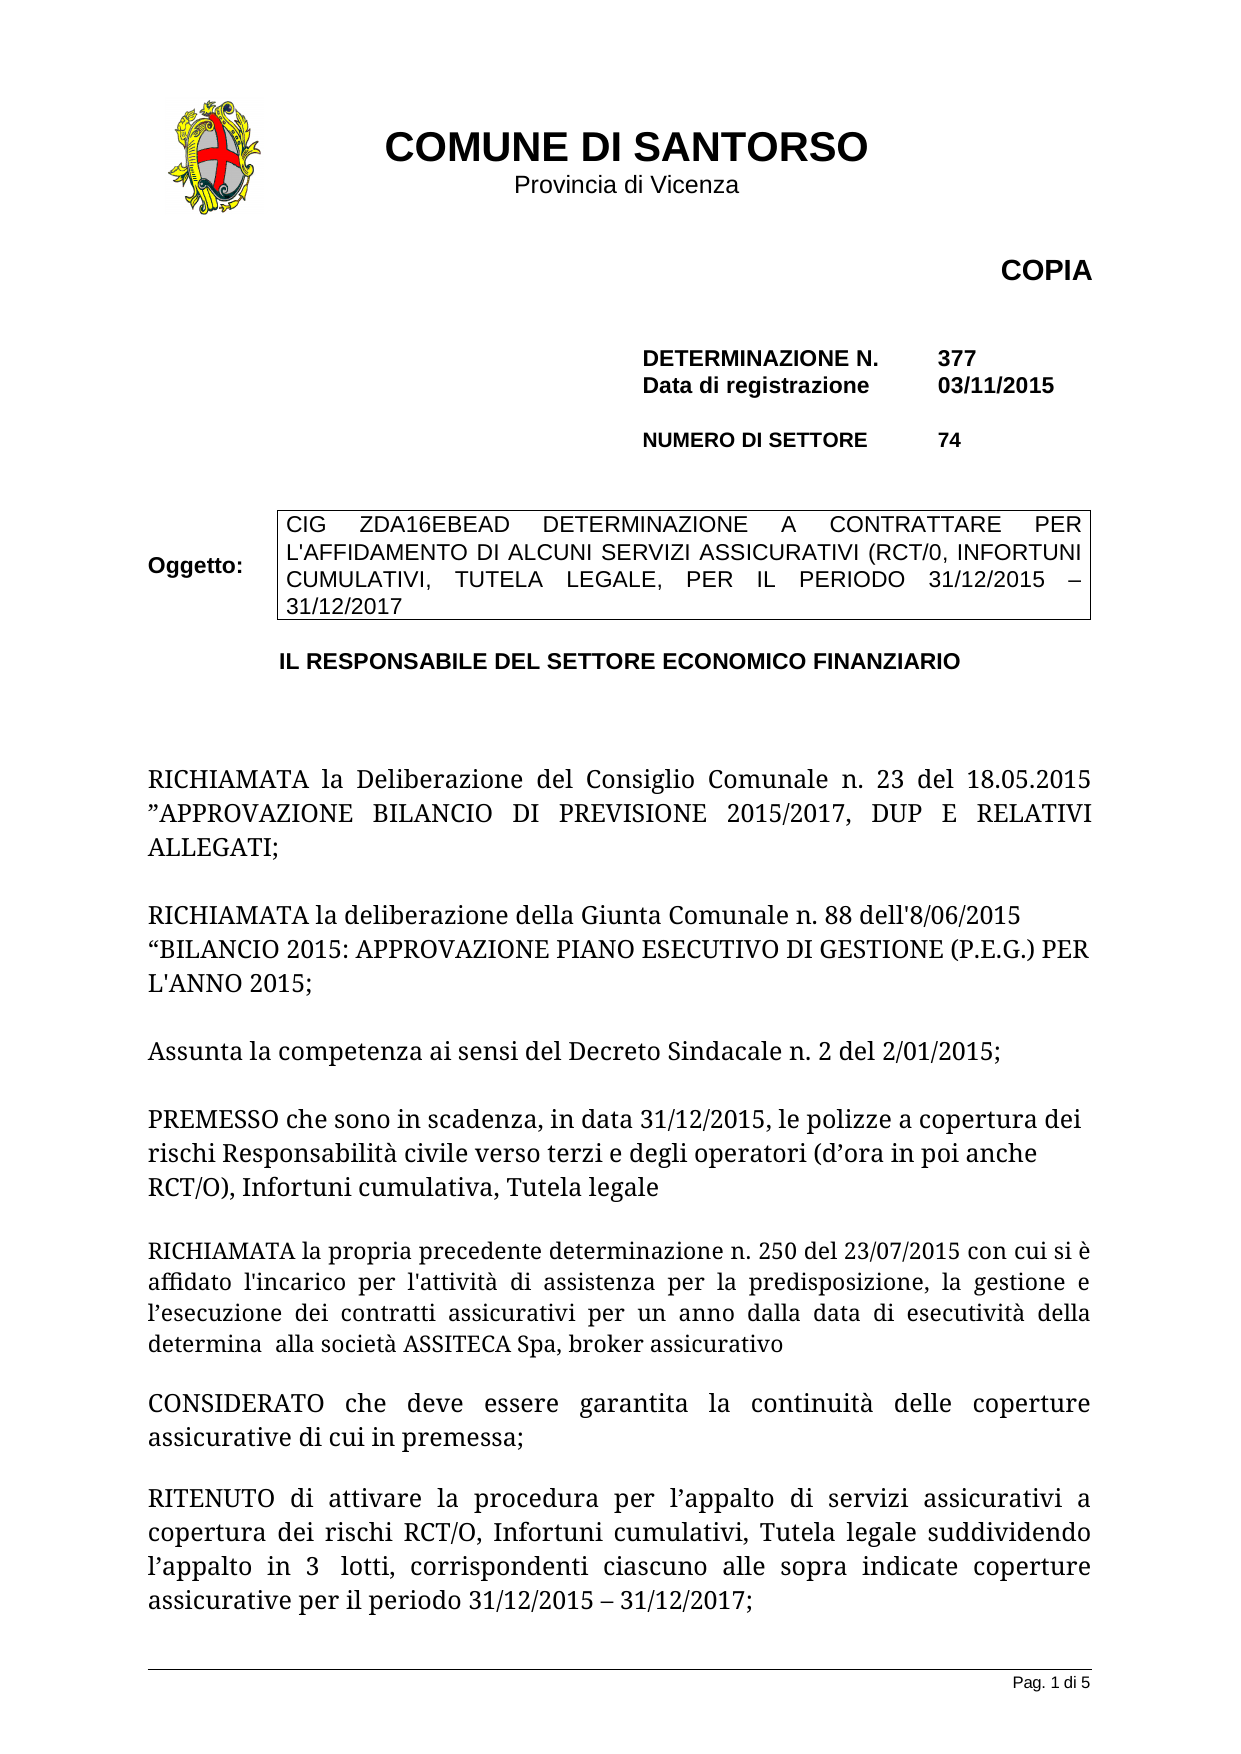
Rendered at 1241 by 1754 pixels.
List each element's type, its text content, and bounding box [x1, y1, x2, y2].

table_header [960, 89, 1107, 224]
table_header [374, 344, 635, 371]
table_header [140, 428, 374, 452]
table_header [374, 428, 635, 452]
table_header CIG ZDA16EBEAD DETERMINAZIONE A CONTRATTARE PER L'AFFIDAMENTO DI ALCUNI SERVIZI ASSICURATIVI (RCT/0, INFORTUNI CUMULATIVI, TUTELA LEGALE, PER IL PERIODO 31/12/2015 – 31/12/2017 [278, 511, 1090, 619]
table_header 377 [930, 344, 1107, 371]
text RICHIAMATA la Deliberazione del Consiglio Comunale n. 23 del 18.05.2015 ”APPROVAZIONE BILANCIO DI PREVISIONE 2015/2017, DUP E RELATIVI ALLEGATI; [148, 728, 1092, 864]
text RITENUTO di attivare la procedura per l’appalto di servizi assicurativi a copertura dei rischi RCT/O, Infortuni cumulativi, Tutela legale suddividendo l’appalto in 3 lotti, corrispondenti ciascuno alle sopra indicate coperture assicurative per il periodo 31/12/2015 – 31/12/2017; [148, 1481, 1092, 1617]
table_cell [374, 371, 635, 398]
subtitle IL RESPONSABILE DEL SETTORE ECONOMICO FINANZIARIO [148, 647, 1092, 701]
table_cell 03/11/2015 [930, 371, 1107, 398]
table_header 74 [930, 428, 1107, 452]
table_cell [140, 371, 374, 398]
table_header [136, 89, 293, 224]
text Assunta la competenza ai sensi del Decreto Sindacale n. 2 del 2/01/2015; [148, 1034, 1092, 1068]
text COPIA [148, 253, 1092, 286]
table_header COMUNE DI SANTORSO Provincia di Vicenza [293, 89, 960, 224]
table_header Oggetto: [140, 510, 277, 619]
text RICHIAMATA la propria precedente determinazione n. 250 del 23/07/2015 con cui si è affidato l'incarico per l'attività di assistenza per la predisposizione, la gestione e l’esecuzione dei contratti assicurativi per un anno dalla data di esecutività della determina alla società ASSITECA Spa, broker assicurativo [148, 1235, 1092, 1359]
text RICHIAMATA la deliberazione della Giunta Comunale n. 88 dell'8/06/2015 “BILANCIO 2015: APPROVAZIONE PIANO ESECUTIVO DI GESTIONE (P.E.G.) PER L'ANNO 2015; [148, 898, 1092, 1000]
table_header DETERMINAZIONE N. [635, 344, 930, 371]
table_header NUMERO DI SETTORE [635, 428, 930, 452]
text CONSIDERATO che deve essere garantita la continuità delle coperture assicurative di cui in premessa; [148, 1386, 1092, 1454]
table_header [140, 344, 374, 371]
text PREMESSO che sono in scadenza, in data 31/12/2015, le polizze a copertura dei rischi Responsabilità civile verso terzi e degli operatori (d’ora in poi anche RCT/O), Infortuni cumulativa, Tutela legale [148, 1102, 1092, 1204]
table_cell Data di registrazione [635, 371, 930, 398]
